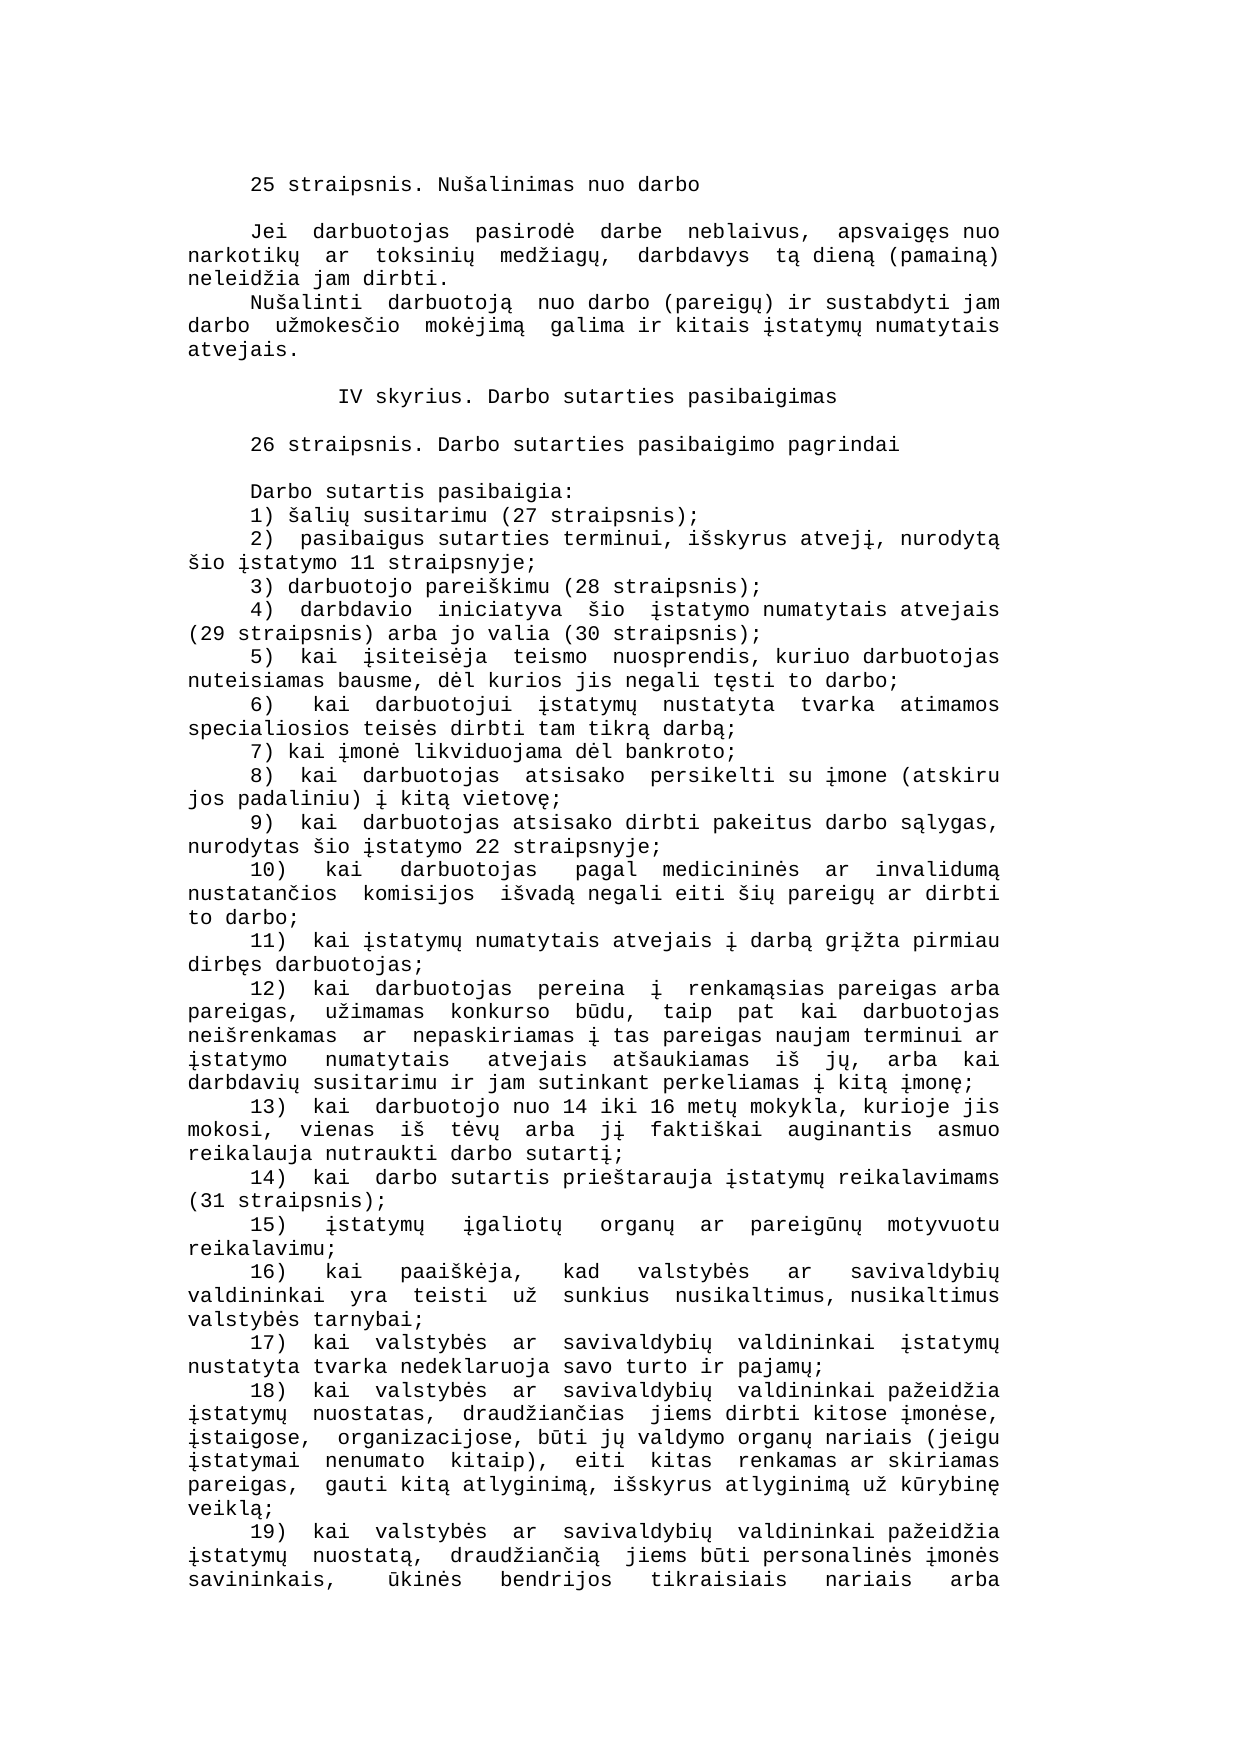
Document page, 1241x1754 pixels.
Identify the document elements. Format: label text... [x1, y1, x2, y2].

text šio įstatymo 11 straipsnyje; [187, 552, 1103, 576]
text dirbęs darbuotojas; [187, 954, 1103, 978]
text neišrenkamas ar nepaskiriamas į tas pareigas naujam terminui ar [187, 1025, 1103, 1048]
text nustatyta tvarka nedeklaruoja savo turto ir pajamų; [187, 1356, 1103, 1379]
text 25 straipsnis. Nušalinimas nuo darbo [187, 174, 1103, 197]
text 9) kai darbuotojas atsisako dirbti pakeitus darbo sąlygas, [187, 812, 1103, 836]
text pareigas, užimamas konkurso būdu, taip pat kai darbuotojas [187, 1001, 1103, 1025]
text Nušalinti darbuotoją nuo darbo (pareigų) ir sustabdyti jam [187, 292, 1103, 316]
text įstaigose, organizacijose, būti jų valdymo organų nariais (jeigu [187, 1427, 1103, 1451]
text 7) kai įmonė likviduojama dėl bankroto; [187, 741, 1103, 765]
text 13) kai darbuotojo nuo 14 iki 16 metų mokykla, kurioje jis [187, 1096, 1103, 1119]
text 8) kai darbuotojas atsisako persikelti su įmone (atskiru [187, 765, 1103, 788]
text 5) kai įsiteisėja teismo nuosprendis, kuriuo darbuotojas [187, 647, 1103, 670]
text 17) kai valstybės ar savivaldybių valdininkai įstatymų [187, 1332, 1103, 1356]
text specialiosios teisės dirbti tam tikrą darbą; [187, 717, 1103, 741]
text mokosi, vienas iš tėvų arba jį faktiškai auginantis asmuo [187, 1119, 1103, 1143]
text (29 straipsnis) arba jo valia (30 straipsnis); [187, 623, 1103, 647]
text Darbo sutartis pasibaigia: [187, 481, 1103, 505]
text 4) darbdavio iniciatyva šio įstatymo numatytais atvejais [187, 599, 1103, 623]
text darbdavių susitarimu ir jam sutinkant perkeliamas į kitą įmonę; [187, 1072, 1103, 1096]
text įstatymų nuostatą, draudžiančią jiems būti personalinės įmonės [187, 1545, 1103, 1569]
text reikalauja nutraukti darbo sutartį; [187, 1143, 1103, 1167]
text veiklą; [187, 1498, 1103, 1521]
text 15) įstatymų įgaliotų organų ar pareigūnų motyvuotu [187, 1214, 1103, 1238]
text valdininkai yra teisti už sunkius nusikaltimus, nusikaltimus [187, 1285, 1103, 1309]
text 10) kai darbuotojas pagal medicininės ar invalidumą [187, 859, 1103, 883]
text 2) pasibaigus sutarties terminui, išskyrus atvejį, nurodytą [187, 528, 1103, 552]
text 3) darbuotojo pareiškimu (28 straipsnis); [187, 576, 1103, 599]
text 19) kai valstybės ar savivaldybių valdininkai pažeidžia [187, 1521, 1103, 1545]
text 16) kai paaiškėja, kad valstybės ar savivaldybių [187, 1261, 1103, 1285]
text narkotikų ar toksinių medžiagų, darbdavys tą dieną (pamainą) [187, 244, 1103, 268]
text 6) kai darbuotojui įstatymų nustatyta tvarka atimamos [187, 694, 1103, 717]
text pareigas, gauti kitą atlyginimą, išskyrus atlyginimą už kūrybinę [187, 1474, 1103, 1498]
text Jei darbuotojas pasirodė darbe neblaivus, apsvaigęs nuo [187, 221, 1103, 244]
text nustatančios komisijos išvadą negali eiti šių pareigų ar dirbti [187, 883, 1103, 907]
text reikalavimu; [187, 1238, 1103, 1261]
text valstybės tarnybai; [187, 1309, 1103, 1332]
text įstatymo numatytais atvejais atšaukiamas iš jų, arba kai [187, 1048, 1103, 1072]
text 14) kai darbo sutartis prieštarauja įstatymų reikalavimams [187, 1167, 1103, 1190]
text nuteisiamas bausme, dėl kurios jis negali tęsti to darbo; [187, 670, 1103, 694]
text įstatymų nuostatas, draudžiančias jiems dirbti kitose įmonėse, [187, 1403, 1103, 1427]
text to darbo; [187, 907, 1103, 930]
text darbo užmokesčio mokėjimą galima ir kitais įstatymų numatytais [187, 316, 1103, 339]
text 1) šalių susitarimu (27 straipsnis); [187, 505, 1103, 528]
text 26 straipsnis. Darbo sutarties pasibaigimo pagrindai [187, 434, 1103, 457]
text nurodytas šio įstatymo 22 straipsnyje; [187, 836, 1103, 859]
text įstatymai nenumato kitaip), eiti kitas renkamas ar skiriamas [187, 1451, 1103, 1474]
text (31 straipsnis); [187, 1190, 1103, 1214]
text 18) kai valstybės ar savivaldybių valdininkai pažeidžia [187, 1379, 1103, 1403]
text jos padaliniu) į kitą vietovę; [187, 788, 1103, 812]
text IV skyrius. Darbo sutarties pasibaigimas [187, 386, 1103, 410]
text 11) kai įstatymų numatytais atvejais į darbą grįžta pirmiau [187, 930, 1103, 954]
text atvejais. [187, 339, 1103, 363]
text neleidžia jam dirbti. [187, 268, 1103, 292]
text 12) kai darbuotojas pereina į renkamąsias pareigas arba [187, 978, 1103, 1001]
text savininkais, ūkinės bendrijos tikraisiais nariais arba [187, 1569, 1103, 1592]
